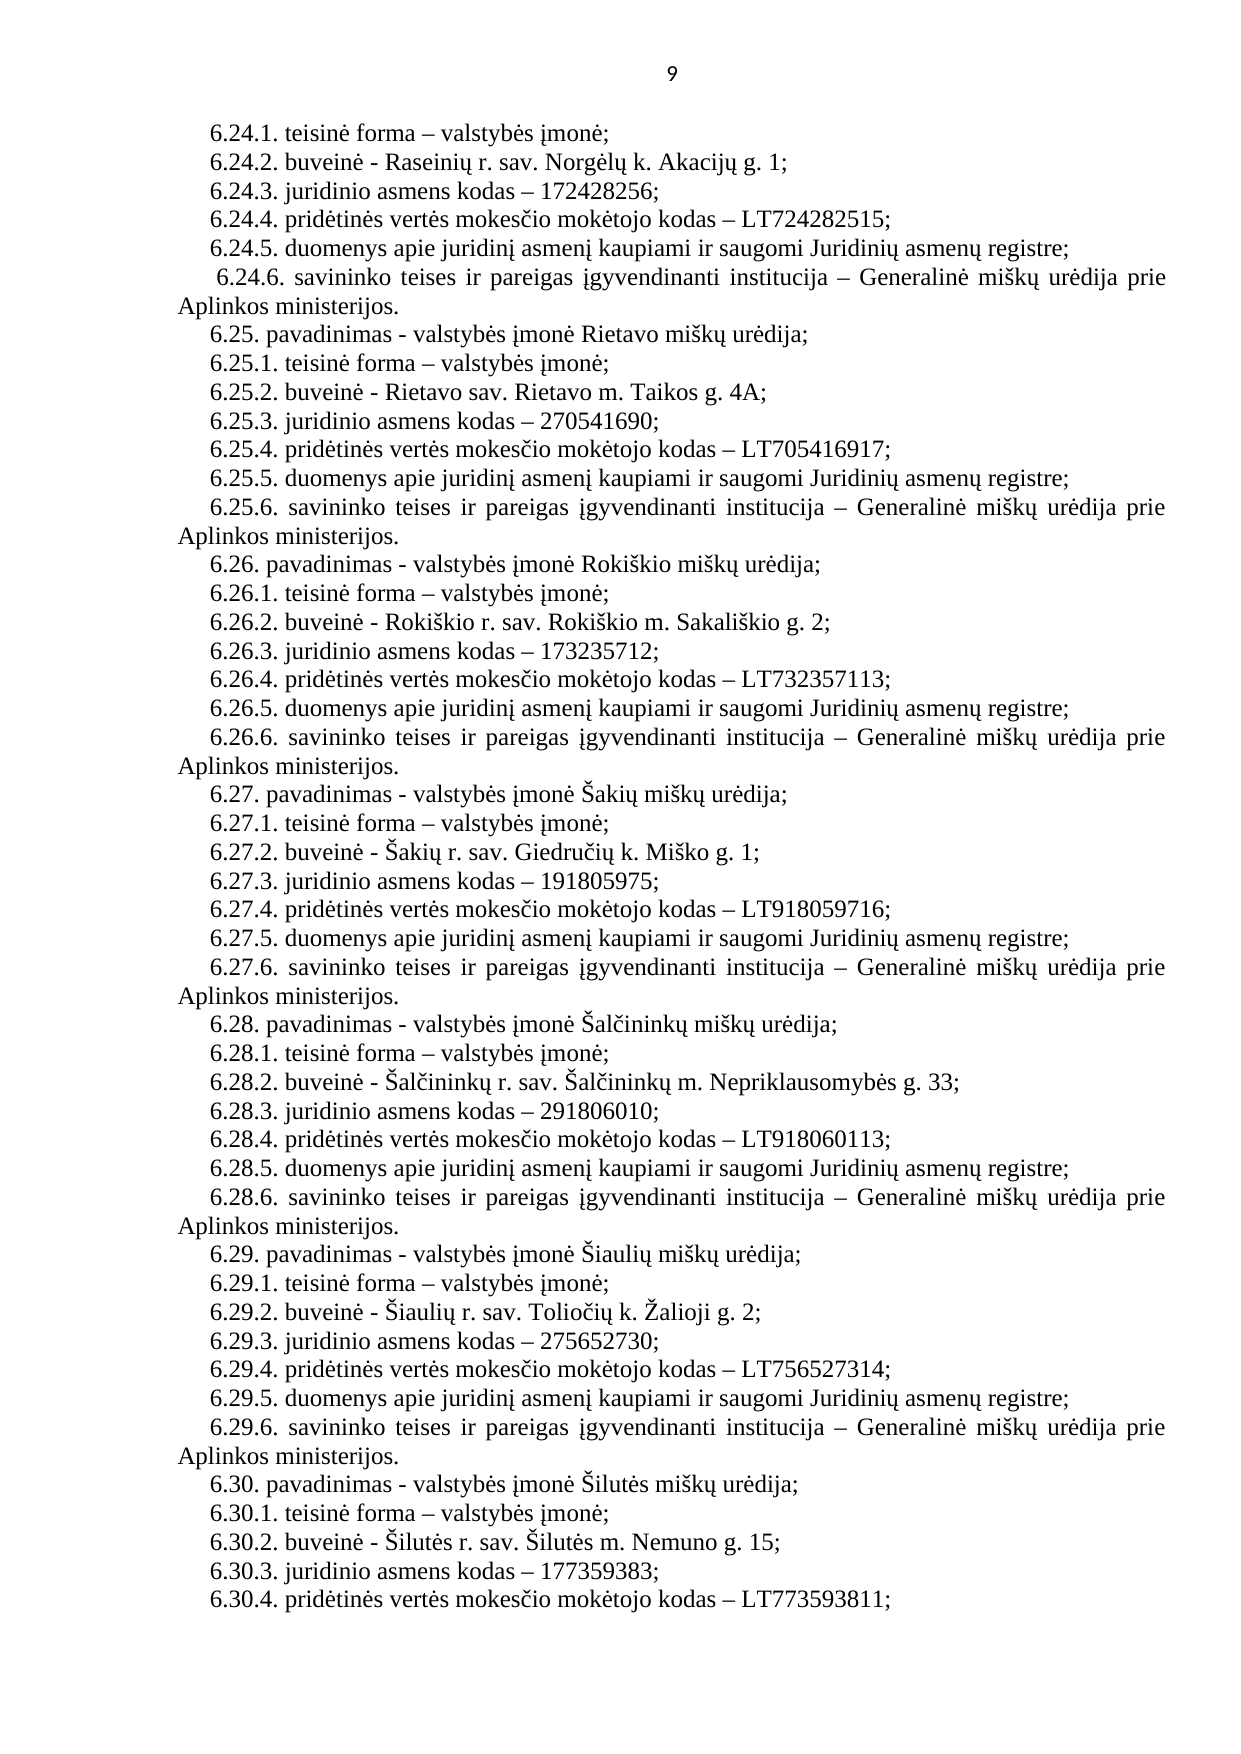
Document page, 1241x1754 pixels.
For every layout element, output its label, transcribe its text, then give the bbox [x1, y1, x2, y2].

text 6.24.4. pridėtinės vertės mokesčio mokėtojo kodas – LT724282515; [177, 204, 1167, 233]
text 6.24.1. teisinė forma – valstybės įmonė; [177, 118, 1167, 147]
text 6.26.1. teisinė forma – valstybės įmonė; [177, 578, 1167, 607]
text 6.27.5. duomenys apie juridinį asmenį kaupiami ir saugomi Juridinių asmenų registre; [177, 923, 1167, 952]
text 6.26.2. buveinė - Rokiškio r. sav. Rokiškio m. Sakališkio g. 2; [177, 607, 1167, 636]
text 6.30.1. teisinė forma – valstybės įmonė; [177, 1498, 1167, 1527]
text 6.28.5. duomenys apie juridinį asmenį kaupiami ir saugomi Juridinių asmenų registre; [177, 1153, 1167, 1182]
text 6.28.6. savininko teises ir pareigas įgyvendinanti institucija – Generalinė miškų urėdija prie Aplinkos ministerijos. [177, 1182, 1167, 1239]
text 6.29.3. juridinio asmens kodas – 275652730; [177, 1326, 1167, 1354]
text 6.24.2. buveinė - Raseinių r. sav. Norgėlų k. Akacijų g. 1; [177, 147, 1167, 176]
text 6.27.4. pridėtinės vertės mokesčio mokėtojo kodas – LT918059716; [177, 894, 1167, 923]
text 6.29.1. teisinė forma – valstybės įmonė; [177, 1268, 1167, 1297]
text 6.28.2. buveinė - Šalčininkų r. sav. Šalčininkų m. Nepriklausomybės g. 33; [177, 1067, 1167, 1096]
text 6.25.4. pridėtinės vertės mokesčio mokėtojo kodas – LT705416917; [177, 434, 1167, 463]
text 6.26. pavadinimas - valstybės įmonė Rokiškio miškų urėdija; [177, 549, 1167, 578]
text 6.29. pavadinimas - valstybės įmonė Šiaulių miškų urėdija; [177, 1239, 1167, 1268]
text 6.28.1. teisinė forma – valstybės įmonė; [177, 1038, 1167, 1067]
text 6.27.3. juridinio asmens kodas – 191805975; [177, 866, 1167, 894]
text 6.27. pavadinimas - valstybės įmonė Šakių miškų urėdija; [177, 779, 1167, 808]
text 6.28.4. pridėtinės vertės mokesčio mokėtojo kodas – LT918060113; [177, 1124, 1167, 1153]
text 6.25.5. duomenys apie juridinį asmenį kaupiami ir saugomi Juridinių asmenų registre; [177, 463, 1167, 492]
text 6.27.1. teisinė forma – valstybės įmonė; [177, 808, 1167, 837]
text 6.25.3. juridinio asmens kodas – 270541690; [177, 406, 1167, 434]
text 6.25.6. savininko teises ir pareigas įgyvendinanti institucija – Generalinė miškų urėdija prie Aplinkos ministerijos. [177, 492, 1167, 549]
text 6.29.6. savininko teises ir pareigas įgyvendinanti institucija – Generalinė miškų urėdija prie Aplinkos ministerijos. [177, 1412, 1167, 1469]
text 6.29.4. pridėtinės vertės mokesčio mokėtojo kodas – LT756527314; [177, 1354, 1167, 1383]
text 6.24.3. juridinio asmens kodas – 172428256; [177, 176, 1167, 204]
text 6.26.6. savininko teises ir pareigas įgyvendinanti institucija – Generalinė miškų urėdija prie Aplinkos ministerijos. [177, 722, 1167, 779]
text 6.27.6. savininko teises ir pareigas įgyvendinanti institucija – Generalinė miškų urėdija prie Aplinkos ministerijos. [177, 952, 1167, 1009]
text 6.27.2. buveinė - Šakių r. sav. Giedručių k. Miško g. 1; [177, 837, 1167, 866]
text 6.25.2. buveinė - Rietavo sav. Rietavo m. Taikos g. 4A; [177, 377, 1167, 406]
text 6.24.5. duomenys apie juridinį asmenį kaupiami ir saugomi Juridinių asmenų registre; [177, 233, 1167, 262]
text 6.25. pavadinimas - valstybės įmonė Rietavo miškų urėdija; [177, 319, 1167, 348]
text 6.29.5. duomenys apie juridinį asmenį kaupiami ir saugomi Juridinių asmenų registre; [177, 1383, 1167, 1412]
text 6.29.2. buveinė - Šiaulių r. sav. Toliočių k. Žalioji g. 2; [177, 1297, 1167, 1326]
text 6.26.4. pridėtinės vertės mokesčio mokėtojo kodas – LT732357113; [177, 664, 1167, 693]
text 6.25.1. teisinė forma – valstybės įmonė; [177, 348, 1167, 377]
text 6.26.5. duomenys apie juridinį asmenį kaupiami ir saugomi Juridinių asmenų registre; [177, 693, 1167, 722]
text 6.30.2. buveinė - Šilutės r. sav. Šilutės m. Nemuno g. 15; [177, 1527, 1167, 1556]
text 6.24.6. savininko teises ir pareigas įgyvendinanti institucija – Generalinė miškų urėdija prie Aplinkos ministerijos. [177, 262, 1167, 319]
text 6.28. pavadinimas - valstybės įmonė Šalčininkų miškų urėdija; [177, 1009, 1167, 1038]
text 6.26.3. juridinio asmens kodas – 173235712; [177, 636, 1167, 664]
text 6.28.3. juridinio asmens kodas – 291806010; [177, 1096, 1167, 1124]
text 6.30. pavadinimas - valstybės įmonė Šilutės miškų urėdija; [177, 1469, 1167, 1498]
text 6.30.4. pridėtinės vertės mokesčio mokėtojo kodas – LT773593811; [177, 1584, 1167, 1613]
text 6.30.3. juridinio asmens kodas – 177359383; [177, 1556, 1167, 1584]
